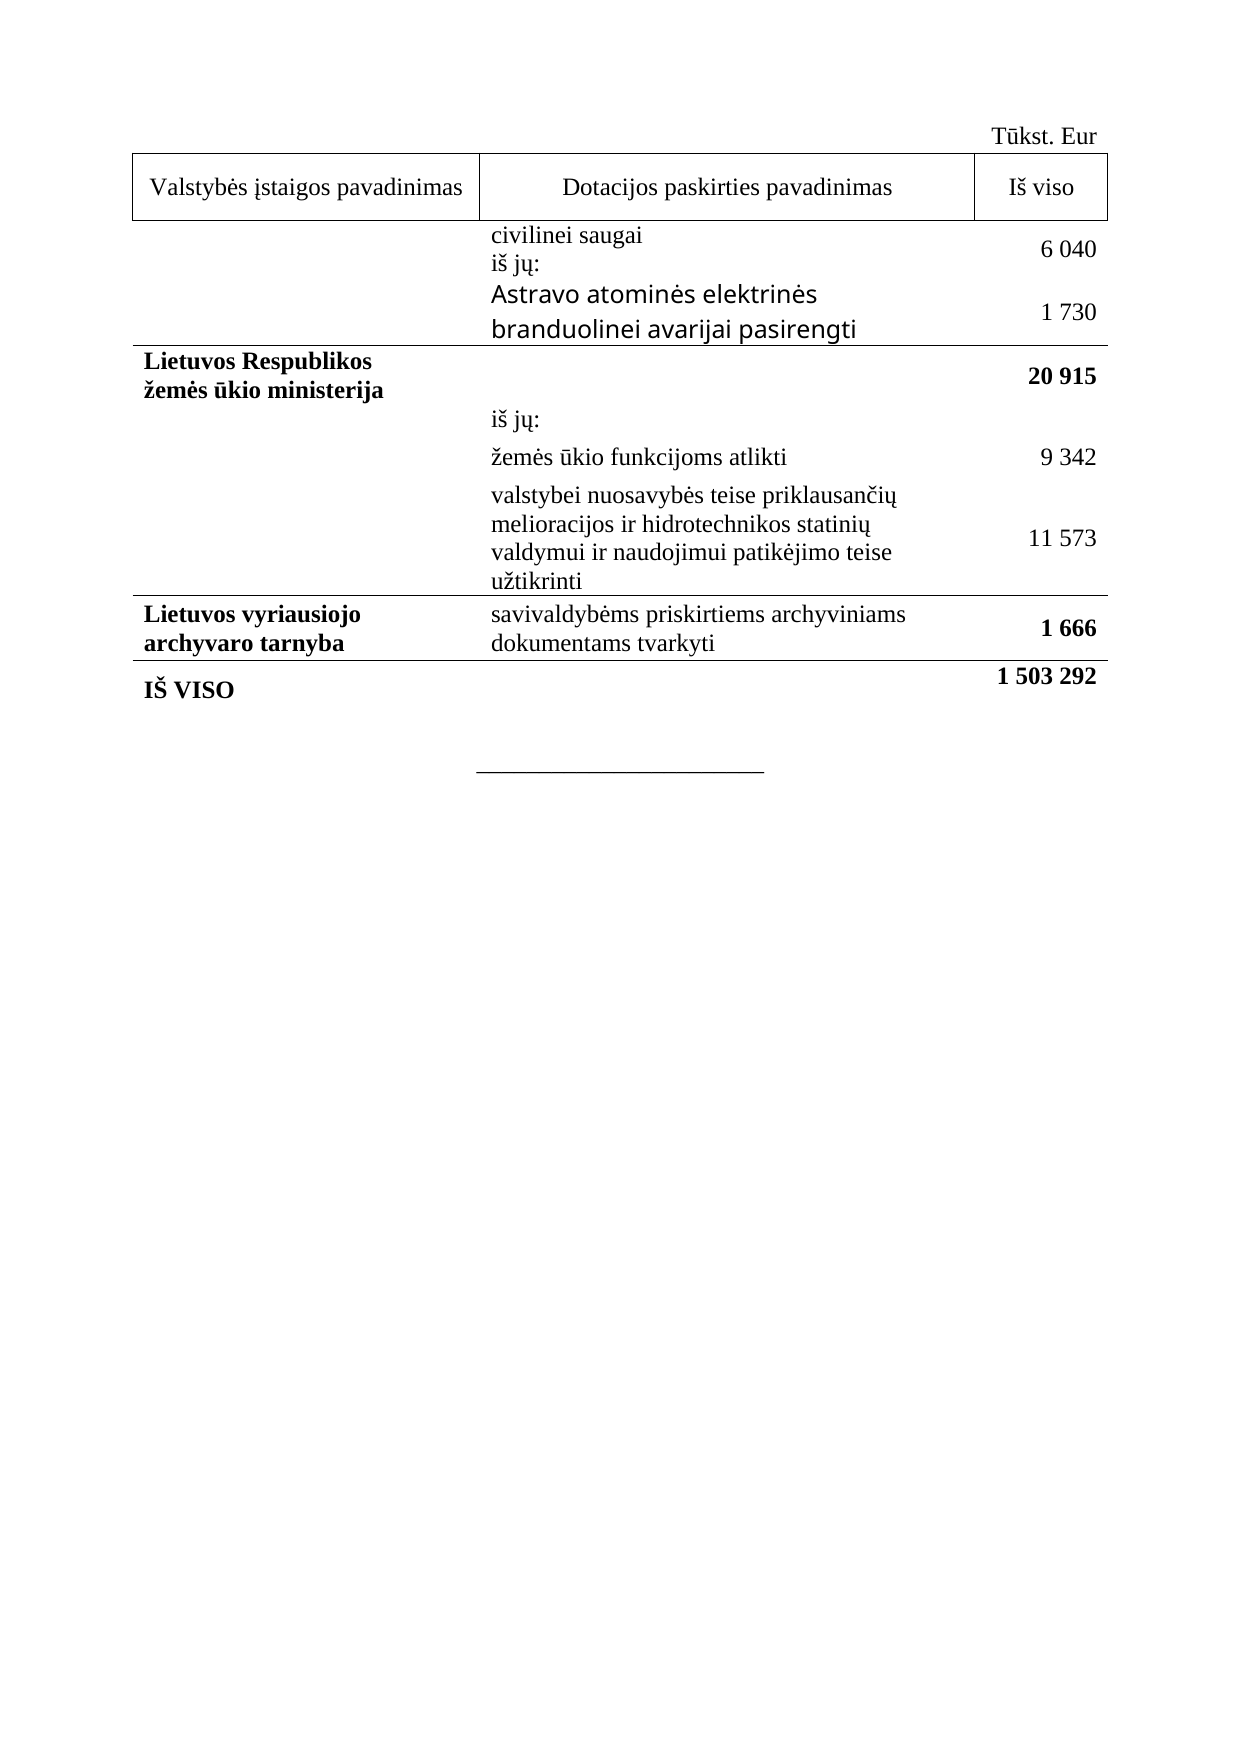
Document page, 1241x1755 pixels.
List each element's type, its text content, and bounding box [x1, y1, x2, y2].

table_header [480, 118, 975, 152]
table_cell 11 573 [975, 480, 1108, 595]
table_cell 1 503 292 [975, 661, 1108, 718]
table_cell Lietuvos Respublikos žemės ūkio ministerija [133, 346, 479, 404]
table_cell [133, 404, 479, 433]
table_cell [133, 480, 479, 595]
table_cell [133, 221, 479, 277]
table_cell valstybei nuosavybės teise priklausančių melioracijos ir hidrotechnikos statinių valdymui ir naudojimui patikėjimo teise užtikrinti [480, 480, 975, 595]
table_cell [480, 346, 975, 404]
table_cell [133, 277, 479, 345]
table_cell Astravo atominės elektrinės branduolinei avarijai pasirengti [480, 277, 975, 345]
table_cell [133, 433, 479, 480]
table_cell civilinei saugai iš jų: [480, 221, 975, 277]
table_cell Dotacijos paskirties pavadinimas [480, 154, 974, 220]
table_cell IŠ VISO [133, 661, 479, 718]
table_cell žemės ūkio funkcijoms atlikti [480, 433, 975, 480]
table_cell 1 730 [975, 277, 1108, 345]
table_cell 6 040 [975, 221, 1108, 277]
table_cell Lietuvos vyriausiojo archyvaro tarnyba [133, 596, 479, 660]
table_cell [480, 661, 975, 718]
table_header Tūkst. Eur [975, 118, 1108, 152]
table_cell 1 666 [975, 596, 1108, 660]
table_cell iš jų: [480, 404, 975, 433]
table_cell 20 915 [975, 346, 1108, 404]
table_cell 9 342 [975, 433, 1108, 480]
table_header [133, 118, 479, 152]
table_cell Iš viso [975, 154, 1107, 220]
table_cell Valstybės įstaigos pavadinimas [133, 154, 479, 220]
table_cell [975, 404, 1108, 433]
table_cell savivaldybėms priskirtiems archyviniams dokumentams tvarkyti [480, 596, 975, 660]
text _______________________ [118, 747, 1122, 776]
